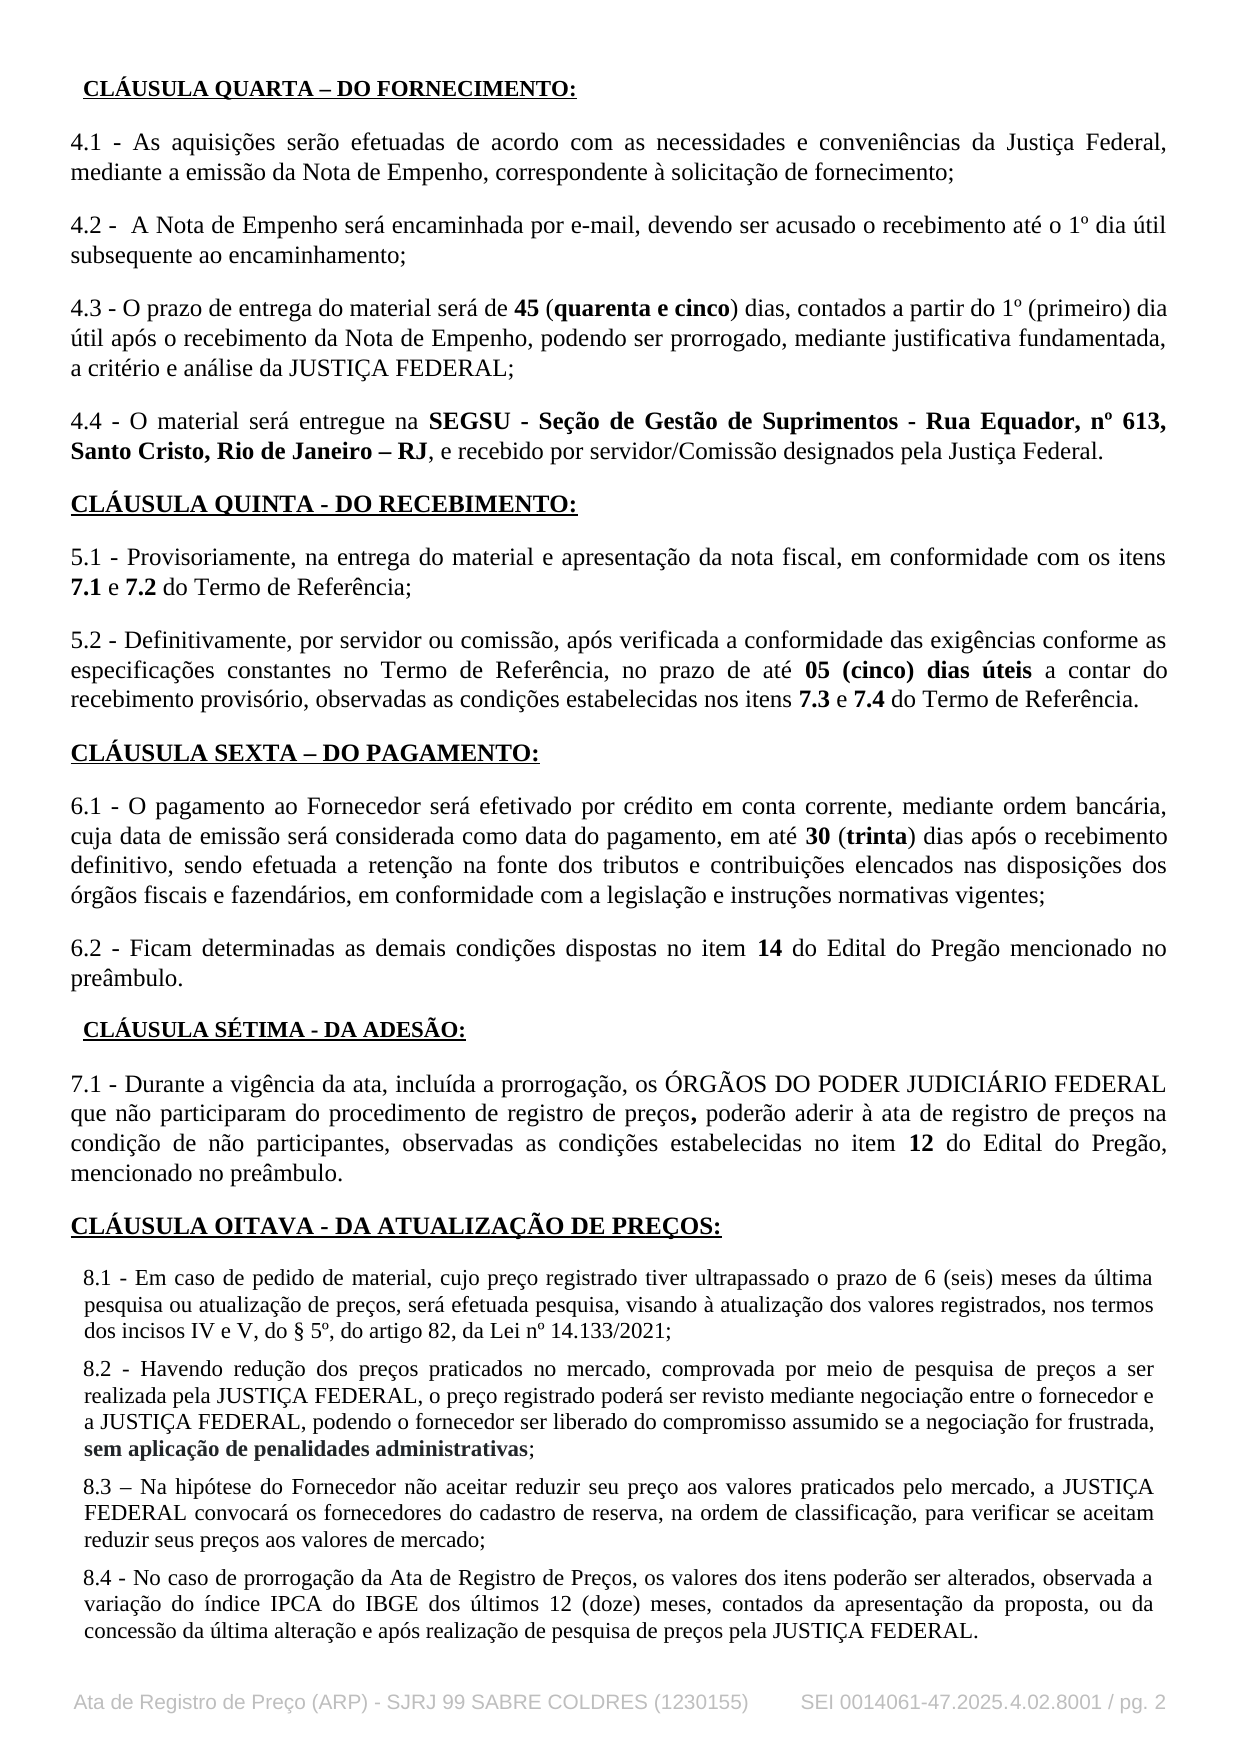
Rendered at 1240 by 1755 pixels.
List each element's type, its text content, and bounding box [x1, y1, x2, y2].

text 5.1 - Provisoriamente, na entrega do material e apresentação da nota fiscal, em conformidade com os itens 7.1 e 7.2 do Termo de Referência; [70, 542, 1168, 601]
text 6.1 - O pagamento ao Fornecedor será efetivado por crédito em conta corrente, mediante ordem bancária, cuja data de emissão será considerada como data do pagamento, em até 30 (trinta) dias após o recebimento definitivo, sendo efetuada a retenção na fonte dos tributos e contribuições elencados nas disposições dos órgãos fiscais e fazendários, em conformidade com a legislação e instruções normativas vigentes; [70, 791, 1168, 909]
text 4.4 - O material será entregue na SEGSU - Seção de Gestão de Suprimentos - Rua Equador, nº 613, Santo Cristo, Rio de Janeiro – RJ, e recebido por servidor/Comissão designados pela Justiça Federal. [70, 406, 1168, 464]
text 8.2 - Havendo redução dos preços praticados no mercado, comprovada por meio de pesquisa de preços a ser realizada pela JUSTIÇA FEDERAL, o preço registrado poderá ser revisto mediante negociação entre o fornecedor e a JUSTIÇA FEDERAL, podendo o fornecedor ser liberado do compromisso assumido se a negociação for frustrada, sem aplicação de penalidades administrativas; [83, 1356, 1156, 1461]
text CLÁUSULA QUARTA – DO FORNECIMENTO: [83, 75, 1168, 101]
text CLÁUSULA SÉTIMA - DA ADESÃO: [83, 1016, 1168, 1043]
text 7.1 - Durante a vigência da ata, incluída a prorrogação, os ÓRGÃOS DO PODER JUDICIÁRIO FEDERAL que não participaram do procedimento de registro de preços, poderão aderir à ata de registro de preços na condição de não participantes, observadas as condições estabelecidas no item 12 do Edital do Pregão, mencionado no preâmbulo. [70, 1069, 1168, 1186]
text 8.1 - Em caso de pedido de material, cujo preço registrado tiver ultrapassado o prazo de 6 (seis) meses da última pesquisa ou atualização de preços, será efetuada pesquisa, visando à atualização dos valores registrados, nos termos dos incisos IV e V, do § 5º, do artigo 82, da Lei nº 14.133/2021; [83, 1264, 1156, 1343]
text 8.3 – Na hipótese do Fornecedor não aceitar reduzir seu preço aos valores praticados pelo mercado, a JUSTIÇA FEDERAL convocará os fornecedores do cadastro de reserva, na ordem de classificação, para verificar se aceitam reduzir seus preços aos valores de mercado; [83, 1473, 1156, 1552]
text 4.2 - A Nota de Empenho será encaminhada por e-mail, devendo ser acusado o recebimento até o 1º dia útil subsequente ao encaminhamento; [70, 211, 1168, 269]
text 4.3 - O prazo de entrega do material será de 45 (quarenta e cinco) dias, contados a partir do 1º (primeiro) dia útil após o recebimento da Nota de Empenho, podendo ser prorrogado, mediante justificativa fundamentada, a critério e análise da JUSTIÇA FEDERAL; [70, 293, 1168, 381]
text 6.2 - Ficam determinadas as demais condições dispostas no item 14 do Edital do Pregão mencionado no preâmbulo. [70, 933, 1168, 992]
text 4.1 - As aquisições serão efetuadas de acordo com as necessidades e conveniências da Justiça Federal, mediante a emissão da Nota de Empenho, correspondente à solicitação de fornecimento; [70, 127, 1168, 186]
text CLÁUSULA SEXTA – DO PAGAMENTO: [70, 738, 1168, 767]
text CLÁUSULA OITAVA - DA ATUALIZAÇÃO DE PREÇOS: [70, 1211, 1168, 1240]
text 8.4 - No caso de prorrogação da Ata de Registro de Preços, os valores dos itens poderão ser alterados, observada a variação do índice IPCA do IBGE dos últimos 12 (doze) meses, contados da apresentação da proposta, ou da concessão da última alteração e após realização de pesquisa de preços pela JUSTIÇA FEDERAL. [83, 1564, 1156, 1643]
text CLÁUSULA QUINTA - DO RECEBIMENTO: [70, 489, 1168, 518]
text 5.2 - Definitivamente, por servidor ou comissão, após verificada a conformidade das exigências conforme as especificações constantes no Termo de Referência, no prazo de até 05 (cinco) dias úteis a contar do recebimento provisório, observadas as condições estabelecidas nos itens 7.3 e 7.4 do Termo de Referência. [70, 625, 1168, 713]
